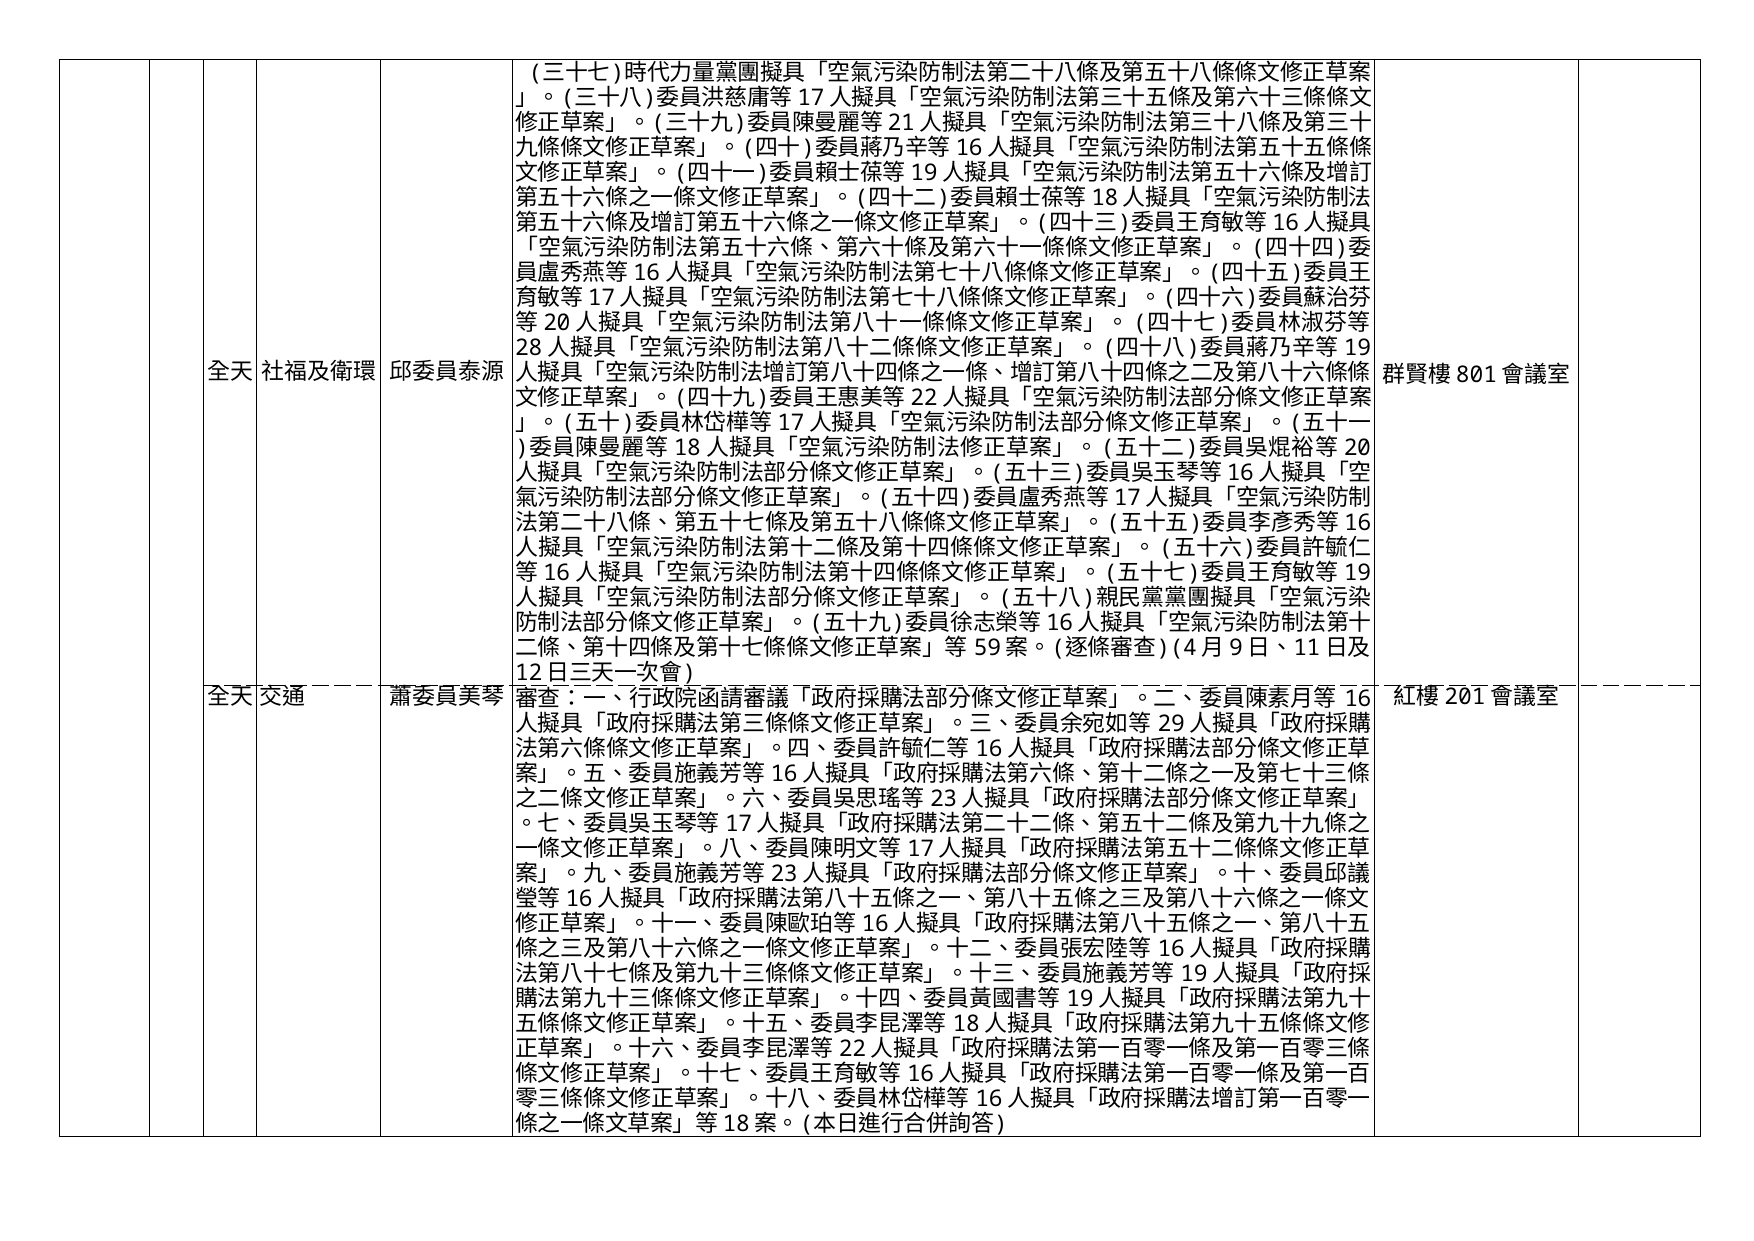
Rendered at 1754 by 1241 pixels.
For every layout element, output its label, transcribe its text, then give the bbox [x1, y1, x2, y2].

table_cell 蕭委員美琴 [381, 685, 512, 1136]
table_cell 交通 [257, 685, 380, 1136]
table_header 群賢樓801會議室 [1375, 60, 1578, 685]
table_header 全天 [204, 60, 256, 685]
table_header 邱委員泰源 [381, 60, 512, 685]
table_cell [1579, 685, 1700, 1136]
table_header [150, 60, 203, 1136]
table_header 社福及衛環 [257, 60, 380, 685]
table_cell 全天 [204, 685, 256, 1136]
table_header [1579, 60, 1700, 685]
table_header [60, 60, 149, 1136]
table_cell 審查：一、行政院函請審議「政府採購法部分條文修正草案」。二、委員陳素月等16人擬具「政府採購法第三條條文修正草案」。三、委員余宛如等29人擬具「政府採購法第六條條文修正草案」。四、委員許毓仁等16人擬具「政府採購法部分條文修正草案」。五、委員施義芳等16人擬具「政府採購法第六條、第十二條之一及第七十三條之二條文修正草案」。六、委員吳思瑤等23人擬具「政府採購法部分條文修正草案」。七、委員吳玉琴等17人擬具「政府採購法第二十二條、第五十二條及第九十九條之一條文修正草案」。八、委員陳明文等17人擬具「政府採購法第五十二條條文修正草案」。九、委員施義芳等23人擬具「政府採購法部分條文修正草案」。十、委員邱議瑩等16人擬具「政府採購法第八十五條之一、第八十五條之三及第八十六條之一條文修正草案」。十一、委員陳歐珀等16人擬具「政府採購法第八十五條之一、第八十五條之三及第八十六條之一條文修正草案」。十二、委員張宏陸等16人擬具「政府採購法第八十七條及第九十三條條文修正草案」。十三、委員施義芳等19人擬具「政府採購法第九十三條條文修正草案」。十四、委員黃國書等19人擬具「政府採購法第九十五條條文修正草案」。十五、委員李昆澤等18人擬具「政府採購法第九十五條條文修正草案」。十六、委員李昆澤等22人擬具「政府採購法第一百零一條及第一百零三條條文修正草案」。十七、委員王育敏等16人擬具「政府採購法第一百零一條及第一百零三條條文修正草案」。十八、委員林岱樺等16人擬具「政府採購法增訂第一百零一條之一條文草案」等18案。(本日進行合併詢答) [513, 685, 1374, 1136]
table_header (三十七)時代力量黨團擬具「空氣污染防制法第二十八條及第五十八條條文修正草案」。(三十八)委員洪慈庸等17人擬具「空氣污染防制法第三十五條及第六十三條條文修正草案」。(三十九)委員陳曼麗等21人擬具「空氣污染防制法第三十八條及第三十九條條文修正草案」。(四十)委員蔣乃辛等16人擬具「空氣污染防制法第五十五條條文修正草案」。(四十一)委員賴士葆等19人擬具「空氣污染防制法第五十六條及增訂第五十六條之一條文修正草案」。(四十二)委員賴士葆等18人擬具「空氣污染防制法第五十六條及增訂第五十六條之一條文修正草案」。(四十三)委員王育敏等16人擬具「空氣污染防制法第五十六條、第六十條及第六十一條條文修正草案」。(四十四)委員盧秀燕等16人擬具「空氣污染防制法第七十八條條文修正草案」。(四十五)委員王育敏等17人擬具「空氣污染防制法第七十八條條文修正草案」。(四十六)委員蘇治芬等20人擬具「空氣污染防制法第八十一條條文修正草案」。(四十七)委員林淑芬等28人擬具「空氣污染防制法第八十二條條文修正草案」。(四十八)委員蔣乃辛等19人擬具「空氣污染防制法增訂第八十四條之一條、增訂第八十四條之二及第八十六條條文修正草案」。(四十九)委員王惠美等22人擬具「空氣污染防制法部分條文修正草案」。(五十)委員林岱樺等17人擬具「空氣污染防制法部分條文修正草案」。(五十一)委員陳曼麗等18人擬具「空氣污染防制法修正草案」。(五十二)委員吳焜裕等20人擬具「空氣污染防制法部分條文修正草案」。(五十三)委員吳玉琴等16人擬具「空氣污染防制法部分條文修正草案」。(五十四)委員盧秀燕等17人擬具「空氣污染防制法第二十八條、第五十七條及第五十八條條文修正草案」。(五十五)委員李彥秀等16人擬具「空氣污染防制法第十二條及第十四條條文修正草案」。(五十六)委員許毓仁等16人擬具「空氣污染防制法第十四條條文修正草案」。(五十七)委員王育敏等19人擬具「空氣污染防制法部分條文修正草案」。(五十八)親民黨黨團擬具「空氣污染防制法部分條文修正草案」。(五十九)委員徐志榮等16人擬具「空氣污染防制法第十二條、第十四條及第十七條條文修正草案」等59案。(逐條審查)(4月9日、11日及12日三天一次會) [513, 60, 1374, 685]
table_cell 紅樓201會議室 [1375, 685, 1578, 1136]
